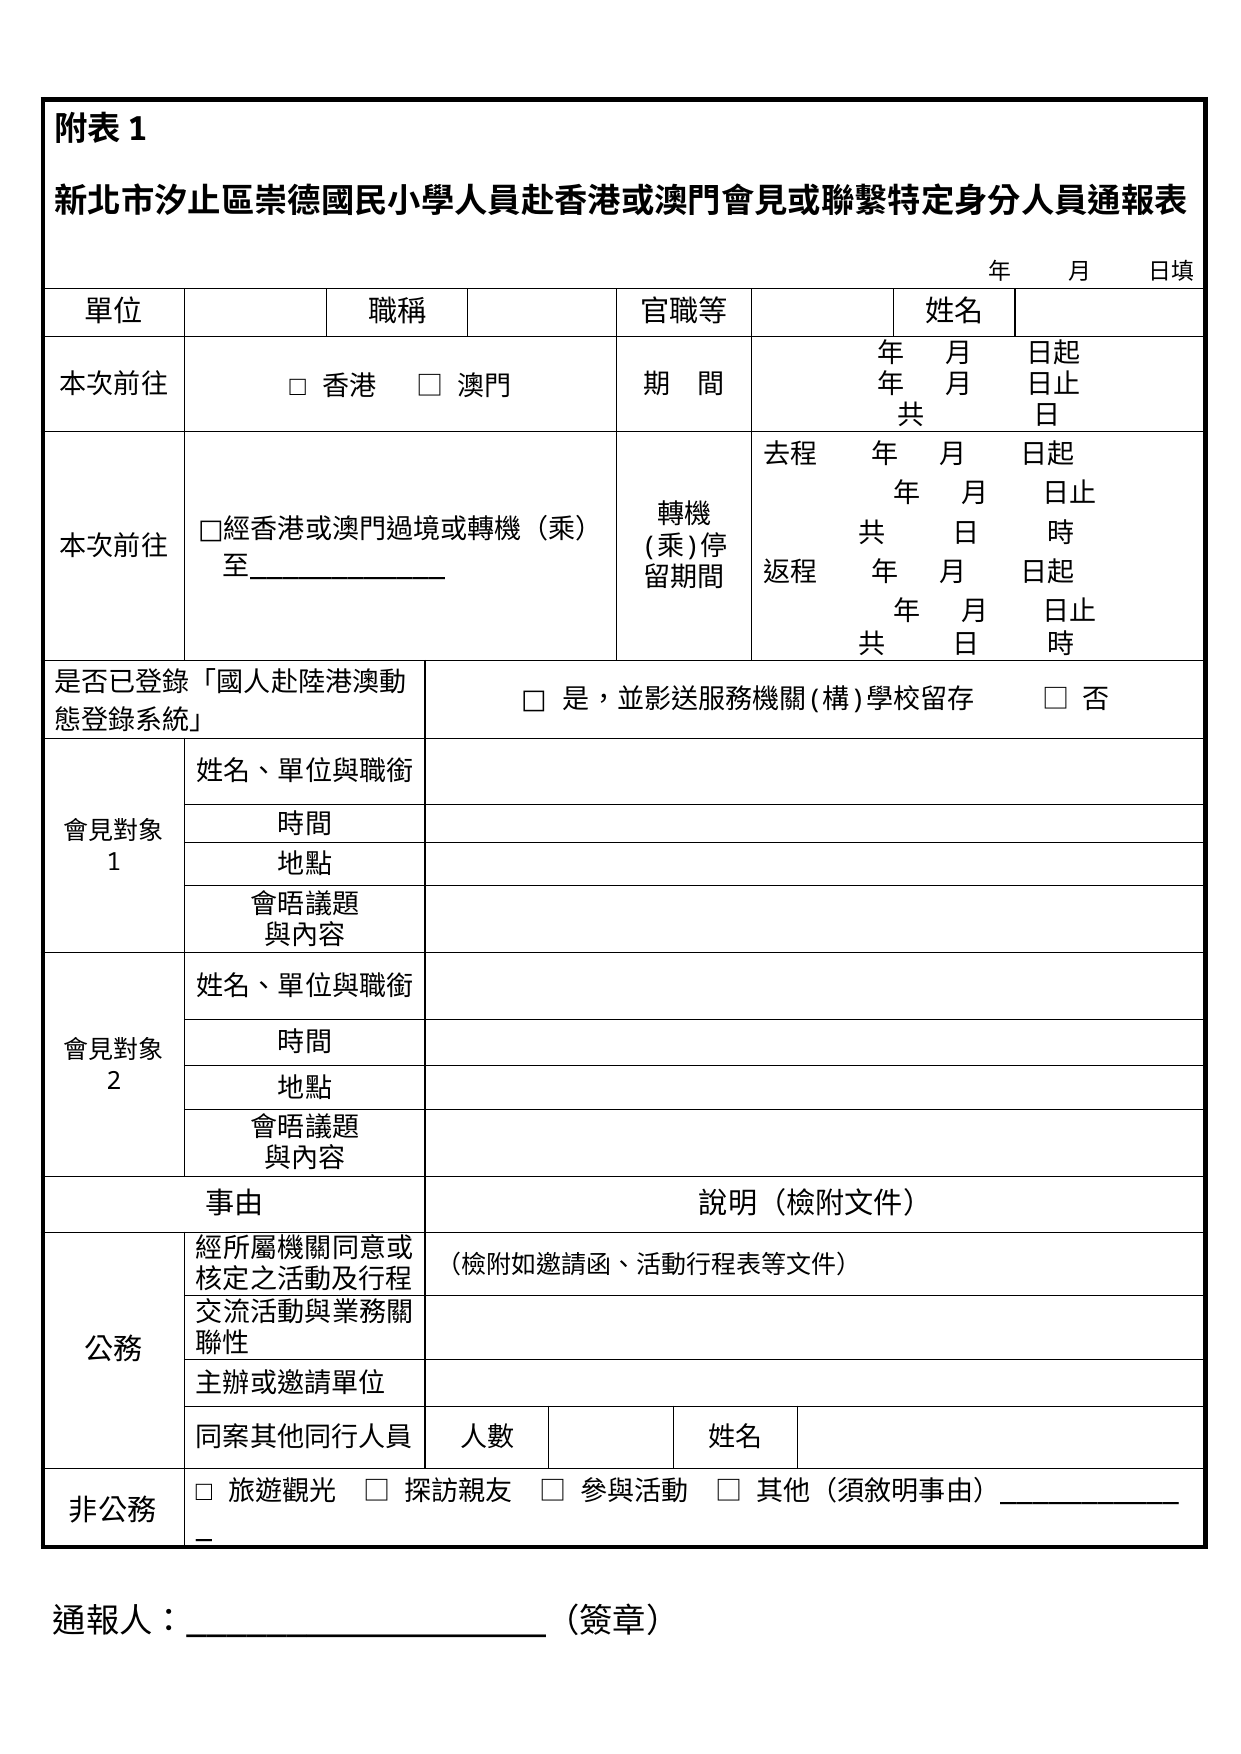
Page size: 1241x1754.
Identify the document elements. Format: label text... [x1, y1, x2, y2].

table_cell 時間 [185, 805, 424, 842]
table_cell 姓名 [894, 289, 1014, 336]
table_cell 人數 [426, 1407, 548, 1468]
table_cell 交流活動與業務關聯性 [185, 1296, 424, 1359]
table_cell [426, 805, 1203, 842]
table_cell [426, 1066, 1203, 1109]
table_cell 期 間 [617, 337, 751, 431]
table_cell 本次前往 [45, 337, 184, 431]
table_cell 轉機(乘)停留期間 [617, 432, 751, 660]
table_cell [426, 886, 1203, 952]
table_cell 會晤議題 與內容 [185, 886, 424, 952]
table_cell □ 旅遊觀光 □ 探訪親友 □ 參與活動 □ 其他（須敘明事由）____________ [185, 1469, 1203, 1545]
table_cell （檢附如邀請函、活動行程表等文件） [426, 1233, 1203, 1295]
table_cell [752, 289, 893, 336]
table_cell 同案其他同行人員 [185, 1407, 424, 1468]
table_cell 官職等 [617, 289, 751, 336]
table_cell 經所屬機關同意或核定之活動及行程 [185, 1233, 424, 1295]
table_cell 本次前往 [45, 432, 184, 660]
table_cell 公務 [45, 1233, 184, 1468]
table_cell 會見對象2 [45, 953, 184, 1176]
table_cell 地點 [185, 1066, 424, 1109]
table_cell 主辦或邀請單位 [185, 1360, 424, 1406]
table_cell [549, 1407, 673, 1468]
table_cell 地點 [185, 843, 424, 885]
text 通報人：__________________（簽章） [36, 1594, 1212, 1642]
table_cell 事由 [45, 1177, 424, 1232]
table_cell [1016, 289, 1203, 336]
table_cell 時間 [185, 1020, 424, 1065]
table_cell [426, 953, 1203, 1019]
table_cell 去程 年 月 日起 年 月 日止 共 日 時 返程 年 月 日起 年 月 日止 共 日 時 [752, 432, 1203, 660]
table_cell [798, 1407, 1203, 1468]
table_cell [426, 739, 1203, 804]
table_cell 年 月 日起 年 月 日止 共 日 [752, 337, 1203, 431]
table_cell □ 是，並影送服務機關(構)學校留存 □ 否 [426, 661, 1203, 737]
table_cell □經香港或澳門過境或轉機（乘） 至____________ [185, 432, 616, 660]
table_cell 說明（檢附文件） [426, 1177, 1203, 1232]
table_cell [426, 1360, 1203, 1406]
table_cell 姓名 [674, 1407, 797, 1468]
table_cell [426, 1110, 1203, 1176]
table_cell 姓名、單位與職銜 [185, 739, 424, 804]
table_cell 職稱 [327, 289, 467, 336]
table_cell [468, 289, 616, 336]
table_cell [426, 843, 1203, 885]
table_cell 非公務 [45, 1469, 184, 1545]
table_cell □ 香港 □ 澳門 [185, 337, 616, 431]
table_cell [185, 289, 326, 336]
table_cell 會晤議題 與內容 [185, 1110, 424, 1176]
table_cell [426, 1020, 1203, 1065]
table_cell 會見對象1 [45, 739, 184, 952]
table_header 附表1 新北市汐止區崇德國民小學人員赴香港或澳門會見或聯繫特定身分人員通報表 年 月 日填 [45, 102, 1203, 288]
table_cell [426, 1296, 1203, 1359]
table_cell 姓名、單位與職銜 [185, 953, 424, 1019]
table_cell 是否已登錄「國人赴陸港澳動態登錄系統」 [45, 661, 424, 737]
table_cell 單位 [45, 289, 184, 336]
